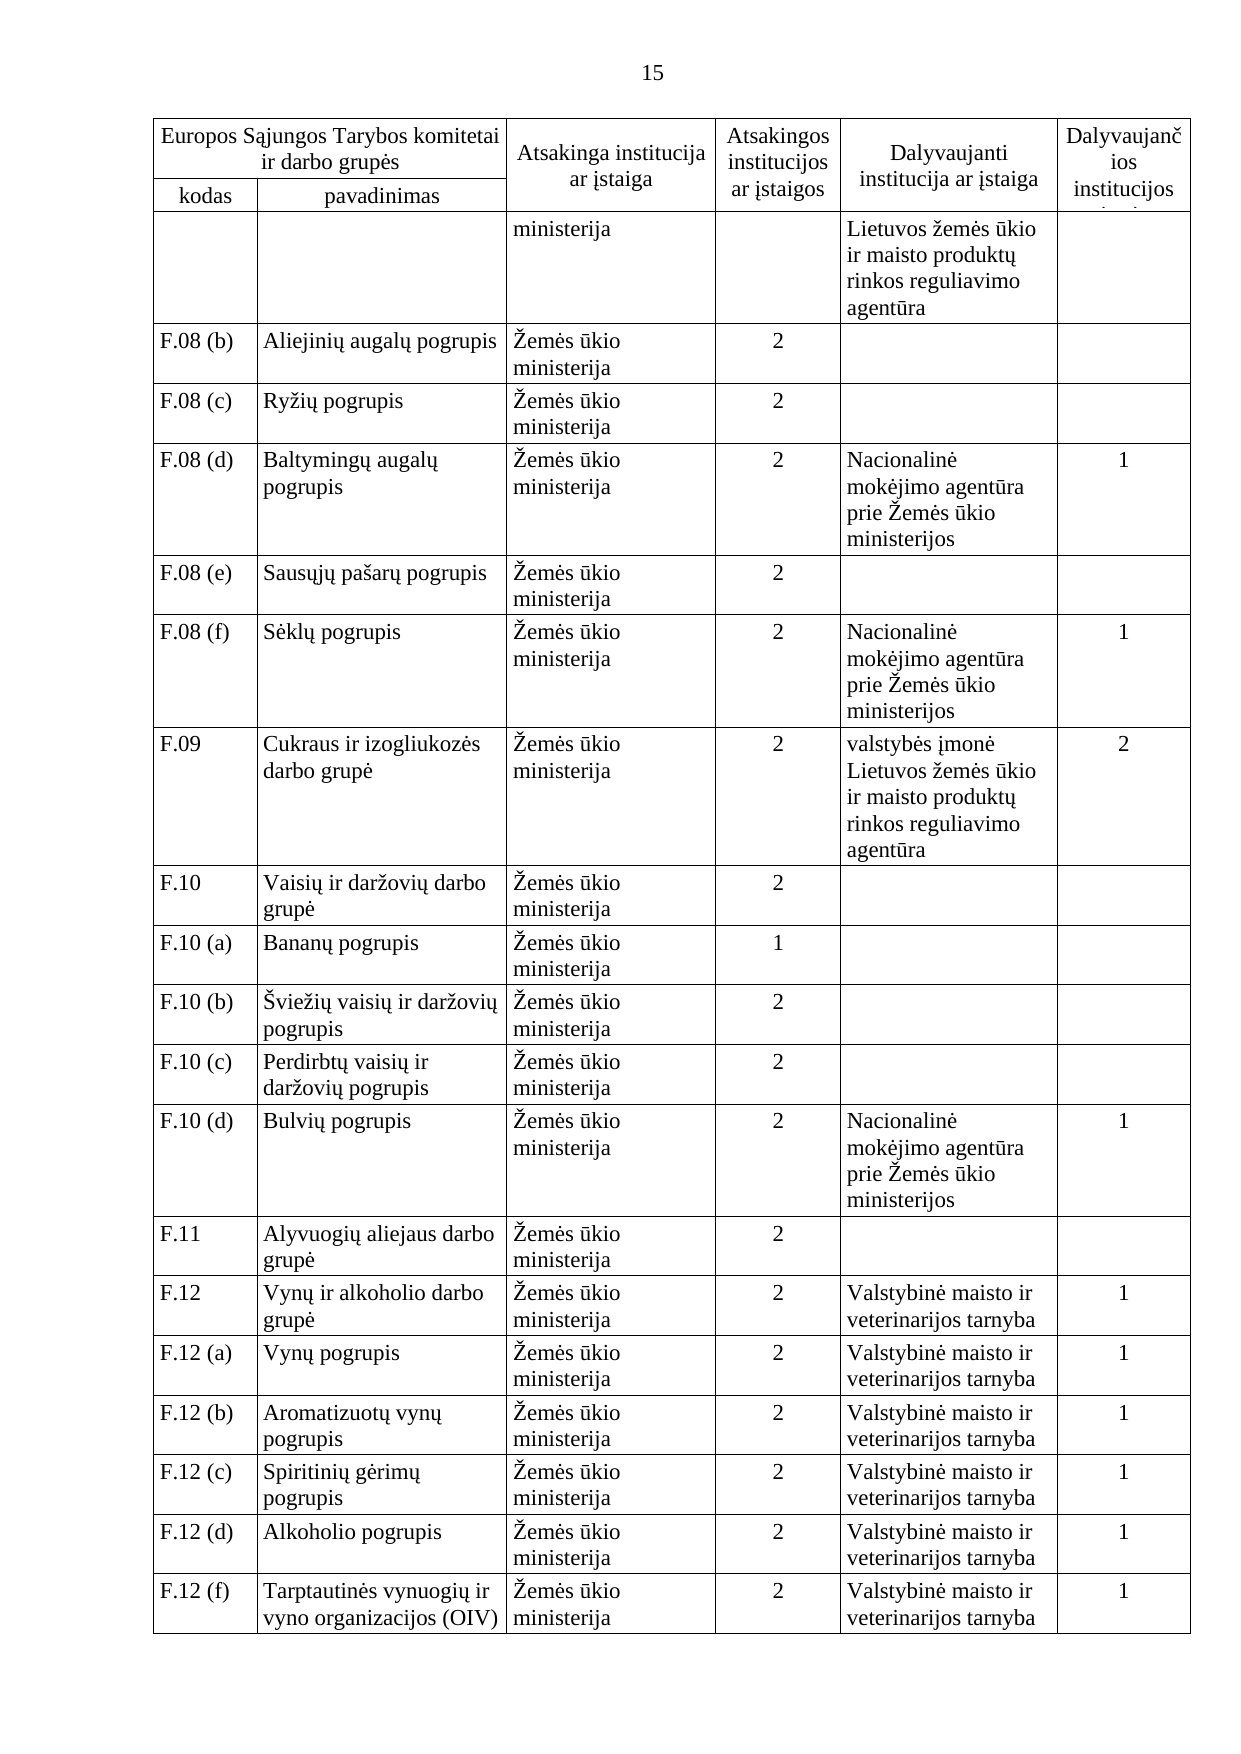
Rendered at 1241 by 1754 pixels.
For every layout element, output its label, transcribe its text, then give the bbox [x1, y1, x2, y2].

table_cell 2 [716, 1217, 840, 1275]
table_cell Žemės ūkio ministerija [507, 1455, 715, 1514]
table_cell Valstybinė maisto ir veterinarijos tarnyba [841, 1574, 1057, 1633]
table_cell F.08 (d) [154, 444, 257, 555]
table_cell Žemės ūkio ministerija [507, 866, 715, 925]
table_cell F.10 (a) [154, 926, 257, 984]
table_cell [154, 212, 257, 323]
table_cell F.11 [154, 1217, 257, 1275]
table_cell Sausųjų pašarų pogrupis [258, 556, 506, 614]
table_cell 2 [716, 212, 840, 323]
table_cell F.12 (f) [154, 1574, 257, 1633]
table_cell 2 [716, 384, 840, 442]
table_cell Baltymingų augalų pogrupis [258, 444, 506, 555]
table_cell Valstybinė maisto ir veterinarijos tarnyba [841, 1276, 1057, 1335]
table_cell 1 [1058, 1276, 1190, 1335]
table_cell Žemės ūkio ministerija [507, 1396, 715, 1454]
table_cell 1 [1058, 1105, 1190, 1216]
table_cell 2 [716, 866, 840, 925]
table_cell [1058, 985, 1190, 1044]
table_cell F.08 (b) [154, 324, 257, 383]
table_cell F.10 (b) [154, 985, 257, 1044]
table_cell Nacionalinė mokėjimo agentūra prie Žemės ūkio ministerijos [841, 444, 1057, 555]
table_cell pavadinimas [258, 179, 506, 211]
table_cell 1 [716, 926, 840, 984]
table_cell Perdirbtų vaisių ir daržovių pogrupis [258, 1045, 506, 1103]
table_cell Vaisių ir daržovių darbo grupė [258, 866, 506, 925]
table_cell 1 [1058, 1336, 1190, 1394]
table_cell kodas [154, 179, 257, 211]
table_cell 2 [716, 1515, 840, 1573]
table_cell 1 [1058, 1574, 1190, 1633]
table_cell Sėklų pogrupis [258, 615, 506, 727]
table_cell [258, 212, 506, 323]
table_cell Žemės ūkio ministerija [507, 1336, 715, 1394]
table_cell F.12 (a) [154, 1336, 257, 1394]
table_cell Aromatizuotų vynų pogrupis [258, 1396, 506, 1454]
table_cell F.08 (e) [154, 556, 257, 614]
table_cell F.12 (c) [154, 1455, 257, 1514]
table_cell 2 [716, 1045, 840, 1103]
table_cell [841, 926, 1057, 984]
table_cell [1058, 324, 1190, 383]
table_cell Žemės ūkio ministerija [507, 985, 715, 1044]
table_cell F.10 (d) [154, 1105, 257, 1216]
table_cell Cukraus ir izogliukozės darbo grupė [258, 728, 506, 865]
table_cell Šviežių vaisių ir daržovių pogrupis [258, 985, 506, 1044]
table_cell Spiritinių gėrimų pogrupis [258, 1455, 506, 1514]
table_cell 2 [716, 1336, 840, 1394]
table_cell [1058, 866, 1190, 925]
table_cell Žemės ūkio ministerija [507, 1217, 715, 1275]
table_cell 2 [716, 1455, 840, 1514]
table_cell Žemės ūkio ministerija [507, 556, 715, 614]
table_cell Valstybinė maisto ir veterinarijos tarnyba [841, 1455, 1057, 1514]
table_cell Tarptautinės vynuogių ir vyno organizacijos (OIV) [258, 1574, 506, 1633]
table_cell 2 [1058, 728, 1190, 865]
table_header Europos Sąjungos Tarybos komitetai ir darbo grupės [154, 119, 506, 178]
table_cell 1 [1058, 212, 1190, 323]
table_cell Žemės ūkio ministerija [507, 728, 715, 865]
table_cell 2 [716, 985, 840, 1044]
table_cell 1 [1058, 615, 1190, 727]
table_cell Žemės ūkio ministerija [507, 324, 715, 383]
table_cell F.12 (b) [154, 1396, 257, 1454]
table_cell valstybės įmonė Lietuvos žemės ūkio ir maisto produktų rinkos reguliavimo agentūra [841, 728, 1057, 865]
table_cell [1058, 384, 1190, 442]
table_cell Žemės ūkio ministerija [507, 1574, 715, 1633]
table_cell [841, 384, 1057, 442]
table_cell Žemės ūkio ministerija [507, 615, 715, 727]
table_cell Vynų ir alkoholio darbo grupė [258, 1276, 506, 1335]
table_cell Lietuvos žemės ūkio ir maisto produktų rinkos reguliavimo agentūra [841, 212, 1057, 323]
table_cell [1058, 556, 1190, 614]
table_cell [841, 1217, 1057, 1275]
table_cell Ryžių pogrupis [258, 384, 506, 442]
table_cell F.10 (c) [154, 1045, 257, 1103]
table_cell 2 [716, 615, 840, 727]
table_cell Bulvių pogrupis [258, 1105, 506, 1216]
table_cell 1 [1058, 1515, 1190, 1573]
table_cell Žemės ūkio ministerija [507, 1045, 715, 1103]
table_cell Alyvuogių aliejaus darbo grupė [258, 1217, 506, 1275]
table_header Atsakinga institucija ar įstaiga [507, 119, 715, 211]
table_cell [841, 985, 1057, 1044]
table_cell 2 [716, 1276, 840, 1335]
table_cell 2 [716, 728, 840, 865]
table_cell F.12 [154, 1276, 257, 1335]
table_cell F.08 (f) [154, 615, 257, 727]
table_cell Nacionalinė mokėjimo agentūra prie Žemės ūkio ministerijos [841, 615, 1057, 727]
table_cell 1 [1058, 1455, 1190, 1514]
table_cell Žemės ūkio ministerija [507, 1515, 715, 1573]
table_cell ministerija [507, 212, 715, 323]
table_cell Valstybinė maisto ir veterinarijos tarnyba [841, 1396, 1057, 1454]
table_cell 2 [716, 444, 840, 555]
table_cell Žemės ūkio ministerija [507, 1276, 715, 1335]
table_cell Bananų pogrupis [258, 926, 506, 984]
table_cell 1 [1058, 1396, 1190, 1454]
table_cell Valstybinė maisto ir veterinarijos tarnyba [841, 1336, 1057, 1394]
table_cell 1 [1058, 444, 1190, 555]
table_header Dalyvaujančios institucijos ar įstaigos atstovų skaičius [1058, 119, 1190, 211]
table_cell Žemės ūkio ministerija [507, 1105, 715, 1216]
table_cell F.10 [154, 866, 257, 925]
table_cell 2 [716, 1574, 840, 1633]
table_cell Nacionalinė mokėjimo agentūra prie Žemės ūkio ministerijos [841, 1105, 1057, 1216]
table_cell [841, 866, 1057, 925]
table_cell Žemės ūkio ministerija [507, 444, 715, 555]
table_cell [1058, 926, 1190, 984]
table_cell F.09 [154, 728, 257, 865]
table_cell Žemės ūkio ministerija [507, 384, 715, 442]
table_cell F.08 (c) [154, 384, 257, 442]
table_cell 2 [716, 324, 840, 383]
table_cell Alkoholio pogrupis [258, 1515, 506, 1573]
table_cell Aliejinių augalų pogrupis [258, 324, 506, 383]
table_cell Valstybinė maisto ir veterinarijos tarnyba [841, 1515, 1057, 1573]
table_cell [841, 1045, 1057, 1103]
table_cell Vynų pogrupis [258, 1336, 506, 1394]
table_header Dalyvaujanti institucija ar įstaiga [841, 119, 1057, 211]
table_cell [841, 556, 1057, 614]
table_header Atsakingos institucijos ar įstaigos atstovų skaičius [716, 119, 840, 211]
table_cell 2 [716, 556, 840, 614]
table_cell [1058, 1217, 1190, 1275]
table_cell 2 [716, 1105, 840, 1216]
table_cell [1058, 1045, 1190, 1103]
table_cell Žemės ūkio ministerija [507, 926, 715, 984]
table_cell F.12 (d) [154, 1515, 257, 1573]
table_cell [841, 324, 1057, 383]
table_cell 2 [716, 1396, 840, 1454]
